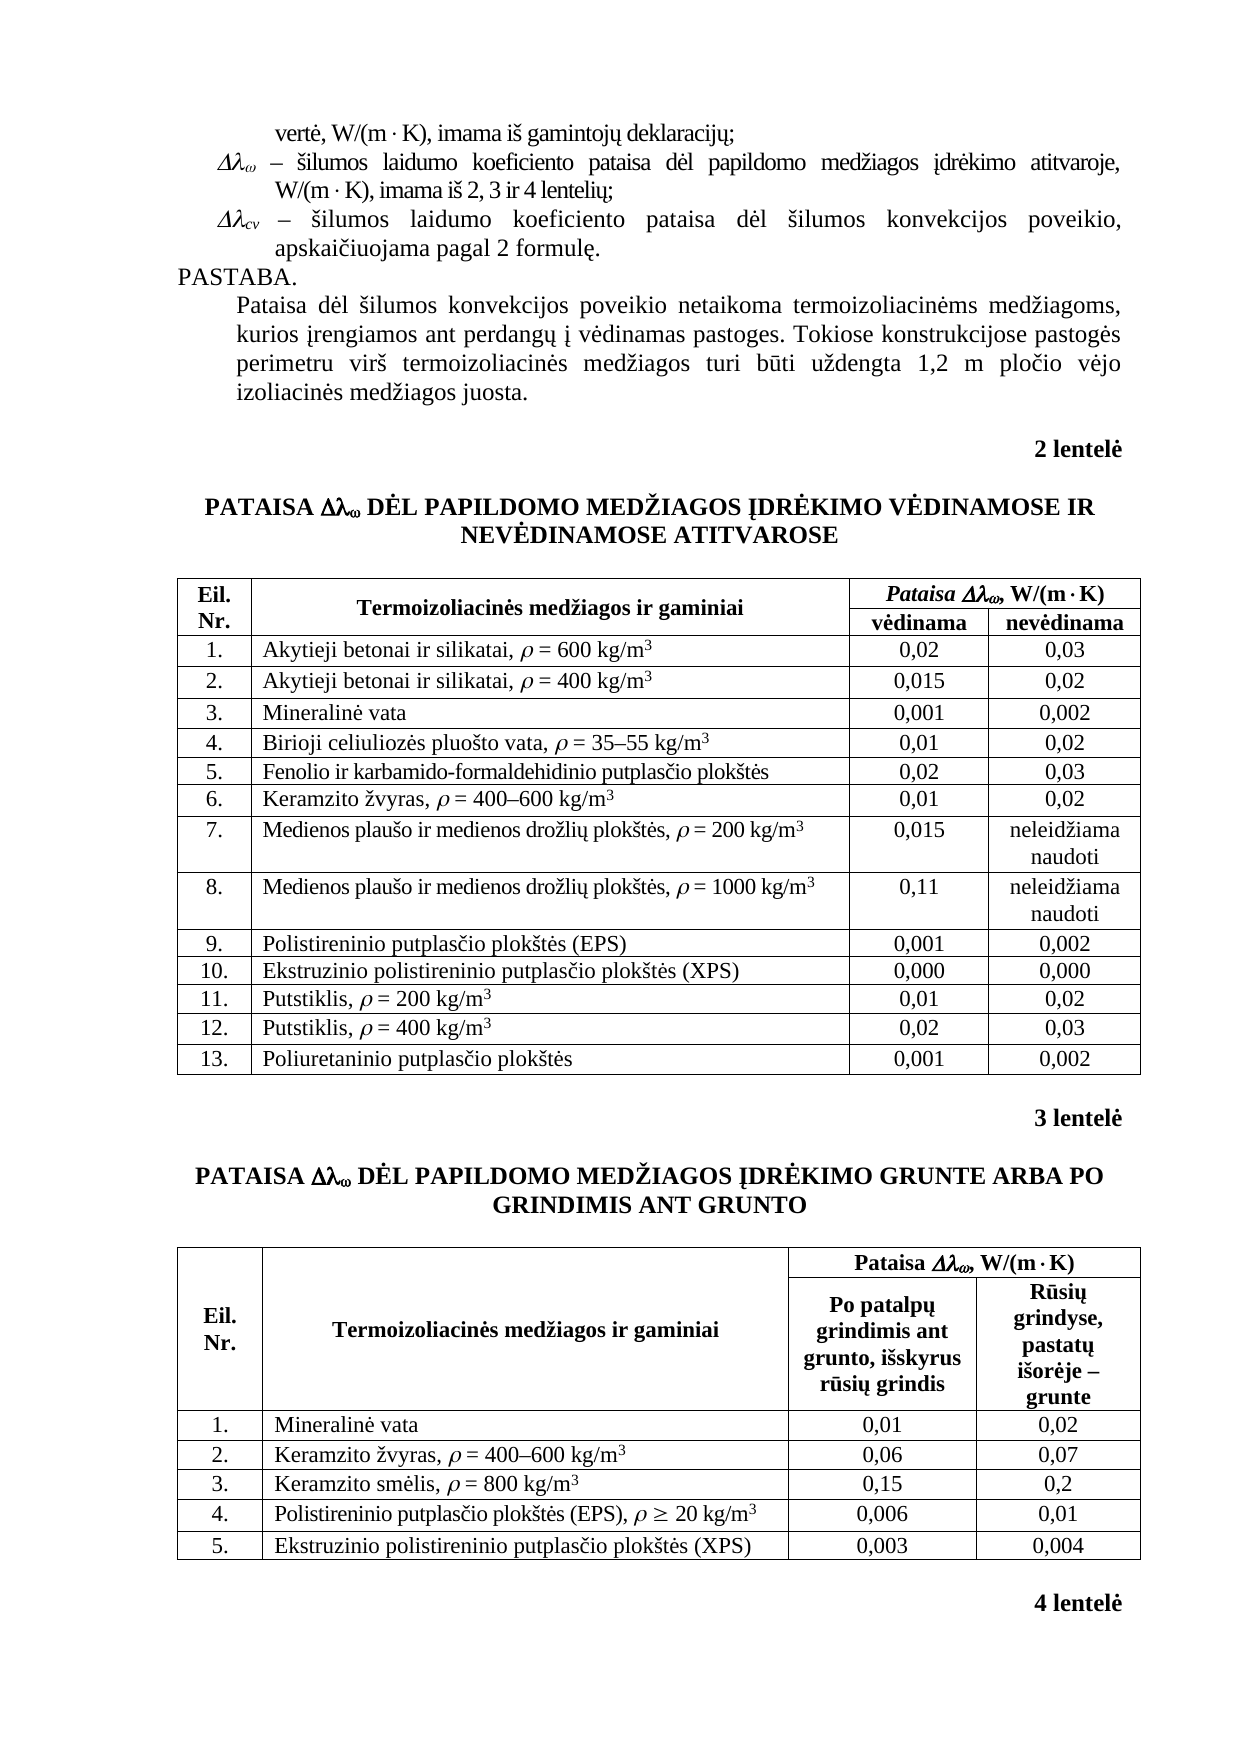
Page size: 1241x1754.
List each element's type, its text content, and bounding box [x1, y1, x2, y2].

text 3 lentelė [177, 1103, 1122, 1132]
table_cell Keramzito žvyras,  ro = 400–600 kg/m3 [252, 785, 849, 816]
table_cell 0,11 [850, 873, 988, 929]
table_cell Poliuretaninio putplasčio plokštės [252, 1045, 849, 1074]
text PATAISA Delaw DĖL PAPILDOMO MEDŽIAGOS ĮDRĖKIMO GRUNTE ARBA PO GRINDIMIS ANT GRUNTO [177, 1161, 1122, 1218]
table_cell 8. [178, 873, 251, 929]
table_cell Ekstruzinio polistireninio putplasčio plokštės (XPS) [263, 1532, 788, 1559]
table_cell 0,01 [977, 1500, 1140, 1531]
table_cell neleidžiama naudoti [989, 873, 1140, 929]
text 2 lentelė [177, 434, 1122, 463]
table_cell 0,000 [850, 957, 988, 984]
table_cell 0,2 [977, 1470, 1140, 1499]
table_cell nevėdinama [989, 609, 1140, 635]
table_header Pataisa Delaw, W/(mK) [789, 1248, 1140, 1277]
table_cell 2. [178, 667, 251, 698]
table_cell Putstiklis,  ro = 400 kg/m3 [252, 1014, 849, 1044]
table_header Eil. Nr. [178, 579, 251, 635]
table_cell 0,015 [850, 667, 988, 698]
table_cell 0,002 [989, 930, 1140, 956]
table_cell 0,006 [789, 1500, 976, 1531]
table_cell 0,01 [850, 729, 988, 757]
table_cell 0,07 [977, 1441, 1140, 1469]
table_cell 0,01 [850, 785, 988, 816]
table_cell Putstiklis,  ro = 200 kg/m3 [252, 985, 849, 1013]
table_cell 0,015 [850, 817, 988, 872]
text čia: laDD – deklaruojamoji termoizoliacinės medžiagos arba gaminio šilumos laidumo koeficiento vertė, W/(mK), imama iš gamintojų deklaracijų; [177, 118, 1122, 147]
table_header Termoizoliacinės medžiagos ir gaminiai [252, 579, 849, 635]
table_cell 0,001 [850, 699, 988, 727]
table_cell 0,03 [989, 636, 1140, 666]
table_cell 0,02 [850, 1014, 988, 1044]
table_cell 0,01 [789, 1411, 976, 1439]
table_cell 12. [178, 1014, 251, 1044]
table_cell 4. [178, 729, 251, 757]
table_cell Keramzito žvyras,  ro = 400–600 kg/m3 [263, 1441, 788, 1469]
text Delaw – šilumos laidumo koeficiento pataisa dėl papildomo medžiagos įdrėkimo atitvaroje, W/(mK), imama iš 2, 3 ir 4 lentelių; [216, 147, 1122, 204]
text Delacvcv – šilumos laidumo koeficiento pataisa dėl šilumos konvekcijos poveikio, apskaičiuojama pagal 2 formulę. [216, 204, 1122, 262]
table_cell 10. [178, 957, 251, 984]
table_cell 0,02 [989, 667, 1140, 698]
table_cell Medienos plaušo ir medienos drožlių plokštės,  ro = 200 kg/m3 [252, 817, 849, 872]
table_cell Mineralinė vata [263, 1411, 788, 1439]
table_cell 0,001 [850, 930, 988, 956]
table_cell 0,03 [989, 1014, 1140, 1044]
table_cell 6. [178, 785, 251, 816]
table_cell 9. [178, 930, 251, 956]
table_cell 0,002 [989, 1045, 1140, 1074]
text PATAISA Delaw DĖL PAPILDOMO MEDŽIAGOS ĮDRĖKIMO VĖDINAMOSE IR NEVĖDINAMOSE ATITVAROSE [177, 492, 1122, 549]
table_cell 0,01 [850, 985, 988, 1013]
table_cell Keramzito smėlis,  ro = 800 kg/m3 [263, 1470, 788, 1499]
table_cell 5. [178, 758, 251, 784]
table_cell 1. [178, 1411, 262, 1439]
table_cell 0,03 [989, 758, 1140, 784]
table_cell 0,02 [850, 758, 988, 784]
table_cell 1. [178, 636, 251, 666]
text Pataisa dėl šilumos konvekcijos poveikio netaikoma termoizoliacinėms medžiagoms, kurios įrengiamos ant perdangų į vėdinamas pastoges. Tokiose konstrukcijose pastogės perimetru virš termoizoliacinės medžiagos turi būti uždengta 1,2 m pločio vėjo izoliacinės medžiagos juosta. [236, 291, 1122, 406]
table_cell Ekstruzinio polistireninio putplasčio plokštės (XPS) [252, 957, 849, 984]
table_cell 3. [178, 699, 251, 727]
table_cell 0,02 [977, 1411, 1140, 1439]
table_cell Mineralinė vata [252, 699, 849, 727]
table_cell Rūsių grindyse, pastatų išorėje – grunte [977, 1278, 1140, 1410]
table_cell Birioji celiuliozės pluošto vata,  ro = 35–55 kg/m3 [252, 729, 849, 757]
table_cell 2. [178, 1441, 262, 1469]
table_cell 11. [178, 985, 251, 1013]
table_cell 0,004 [977, 1532, 1140, 1559]
table_cell 0,02 [989, 729, 1140, 757]
table_cell neleidžiama naudoti [989, 817, 1140, 872]
table_cell Polistireninio putplasčio plokštės (EPS),  ro => 20 kg/m3 [263, 1500, 788, 1531]
table_cell 0,15 [789, 1470, 976, 1499]
table_cell 0,02 [989, 985, 1140, 1013]
text 4 lentelė [177, 1588, 1122, 1617]
table_cell 0,02 [850, 636, 988, 666]
table_cell Polistireninio putplasčio plokštės (EPS) [252, 930, 849, 956]
table_cell 0,02 [989, 785, 1140, 816]
table_cell Fenolio ir karbamido-formaldehidinio putplasčio plokštės [252, 758, 849, 784]
table_cell 0,06 [789, 1441, 976, 1469]
table_cell 0,000 [989, 957, 1140, 984]
table_cell 13. [178, 1045, 251, 1074]
table_cell 0,001 [850, 1045, 988, 1074]
table_cell 0,002 [989, 699, 1140, 727]
table_cell 4. [178, 1500, 262, 1531]
table_header Eil. Nr. [178, 1248, 262, 1410]
table_header Termoizoliacinės medžiagos ir gaminiai [263, 1248, 788, 1410]
text PASTABA. [177, 262, 1122, 291]
table_cell vėdinama [850, 609, 988, 635]
table_cell 0,003 [789, 1532, 976, 1559]
table_header Pataisa Delaw, W/(mK) [850, 579, 1140, 607]
table_cell Medienos plaušo ir medienos drožlių plokštės,  ro = 1000 kg/m3 [252, 873, 849, 929]
table_cell 3. [178, 1470, 262, 1499]
table_cell Akytieji betonai ir silikatai,  ro = 400 kg/m3 [252, 667, 849, 698]
table_cell 7. [178, 817, 251, 872]
table_cell 5. [178, 1532, 262, 1559]
table_cell Po patalpų grindimis ant grunto, išskyrus rūsių grindis [789, 1278, 976, 1410]
table_cell Akytieji betonai ir silikatai, ro = 600 kg/m3 [252, 636, 849, 666]
